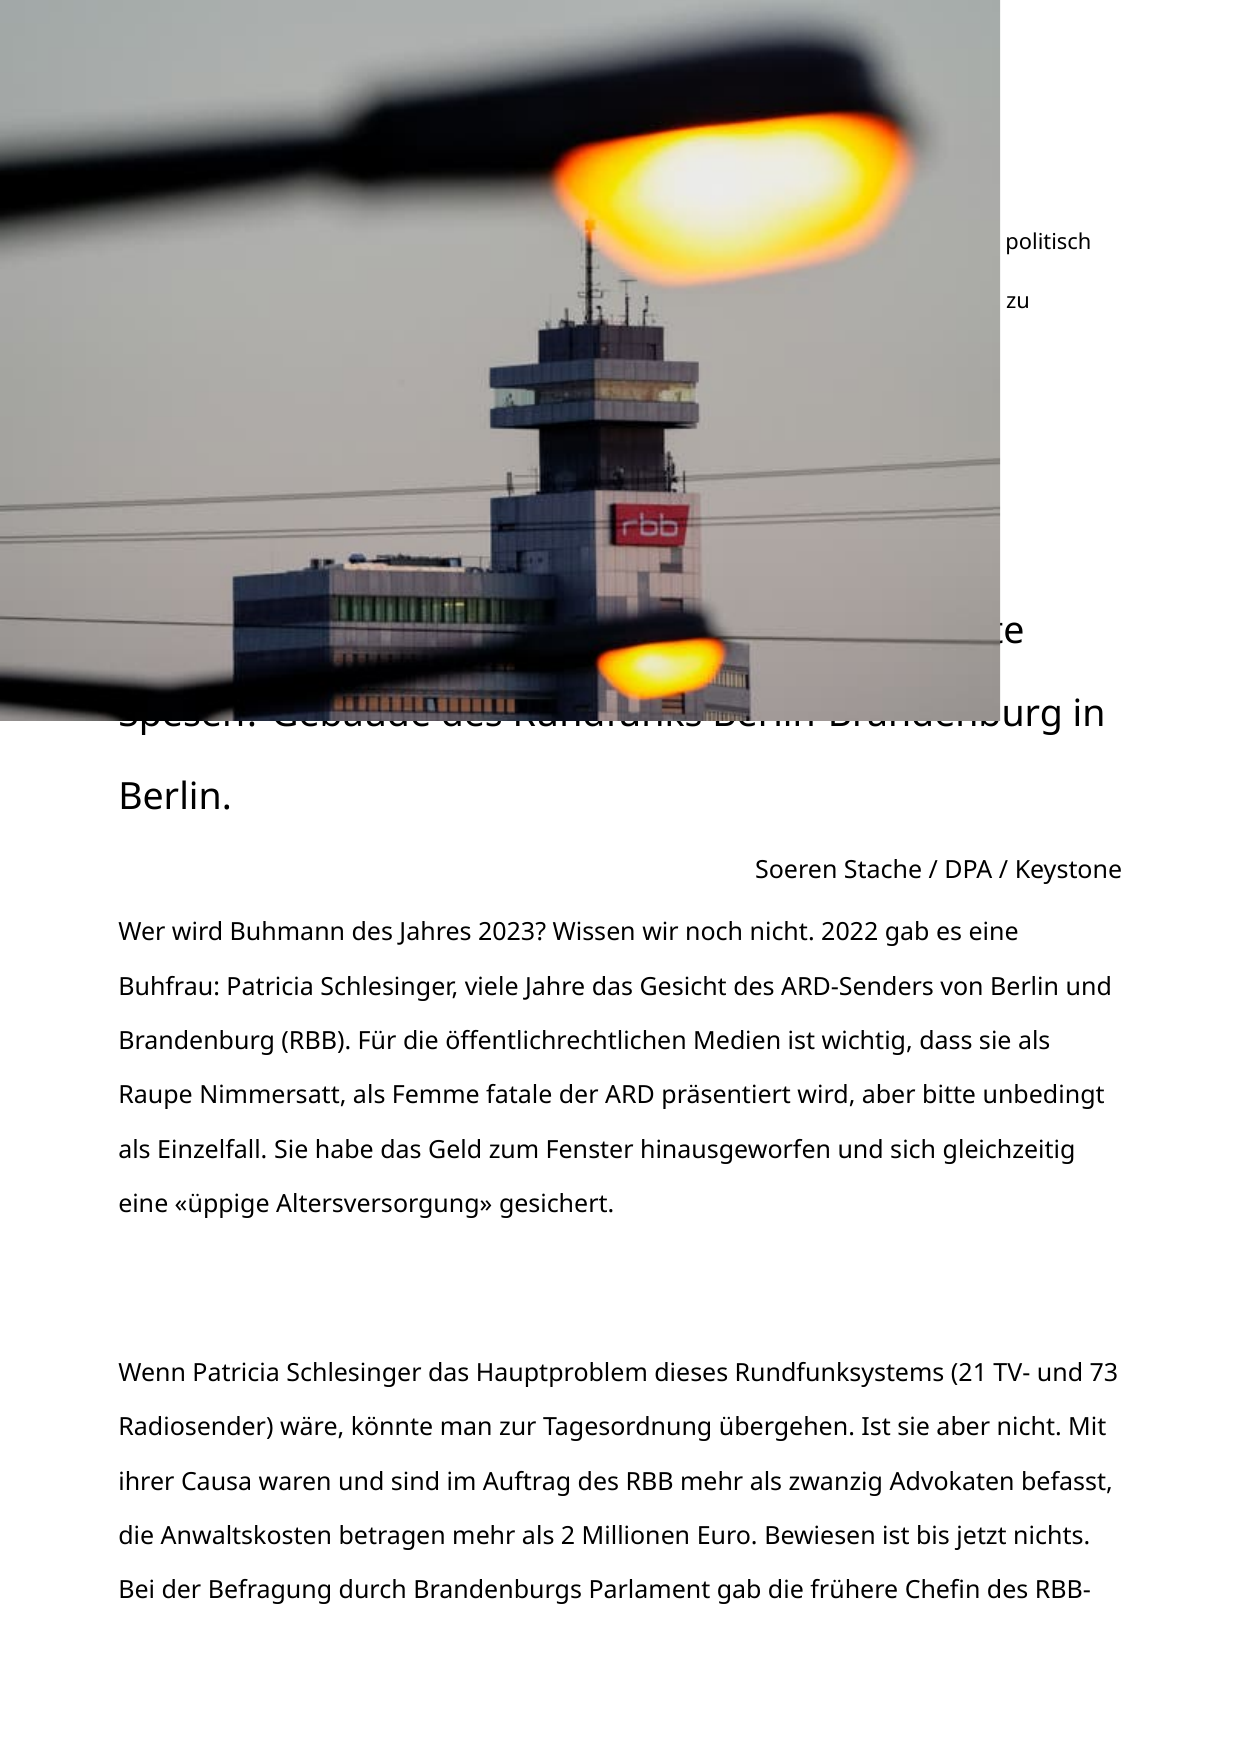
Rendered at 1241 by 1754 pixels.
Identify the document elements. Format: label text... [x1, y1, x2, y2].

text Hören [1001, 470, 1122, 500]
text Teilen [1001, 570, 1122, 600]
subtitle Am Ende nichts als ein paar ungenau abgerechnete Spesen? Gebäude des Rundfunks Berlin-Brandenburg in Berlin. [118, 604, 1122, 820]
text Merken [1001, 504, 1122, 533]
text GASTKOMMENTAR [1001, 118, 1122, 148]
picture [0, 0, 1001, 721]
text Hans-Hermann Tiedje433 Kommentare 7 min [1001, 430, 1118, 459]
text Soeren Stache / DPA / Keystone [143, 852, 1122, 886]
text Drucken [1001, 537, 1122, 567]
subtitle Publikumsverachtung – wie das Fernsehen mit seinen Zuschauern umgeht [1001, 148, 1122, 178]
text Der öffentlichrechtliche Rundfunk in Deutschland hat sich verselbständigt. Er ist teuer, politisch einseitig und produziert immer mehr vom immer Gleichen. Dieses Biest ist nicht mehr zu zähmen. [1001, 226, 1122, 375]
text Wer wird Buhmann des Jahres 2023? Wissen wir noch nicht. 2022 gab es eine Buhfrau: Patricia Schlesinger, viele Jahre das Gesicht des ARD-Senders von Berlin und Brandenburg (RBB). Für die öffentlichrechtlichen Medien ist wichtig, dass sie als Raupe Nimmersatt, als Femme fatale der ARD präsentiert wird, aber bitte unbedingt als Einzelfall. Sie habe das Geld zum Fenster hinausgeworfen und sich gleichzeitig eine «üppige Altersversorgung» gesichert. [118, 914, 1122, 1220]
text Wenn Patricia Schlesinger das Hauptproblem dieses Rundfunksystems (21 TV- und 73 Radiosender) wäre, könnte man zur Tagesordnung übergehen. Ist sie aber nicht. Mit ihrer Causa waren und sind im Auftrag des RBB mehr als zwanzig Advokaten befasst, die Anwaltskosten betragen mehr als 2 Millionen Euro. Bewiesen ist bis jetzt nichts. Bei der Befragung durch Brandenburgs Parlament gab die frühere Chefin des RBB- [118, 1354, 1122, 1606]
